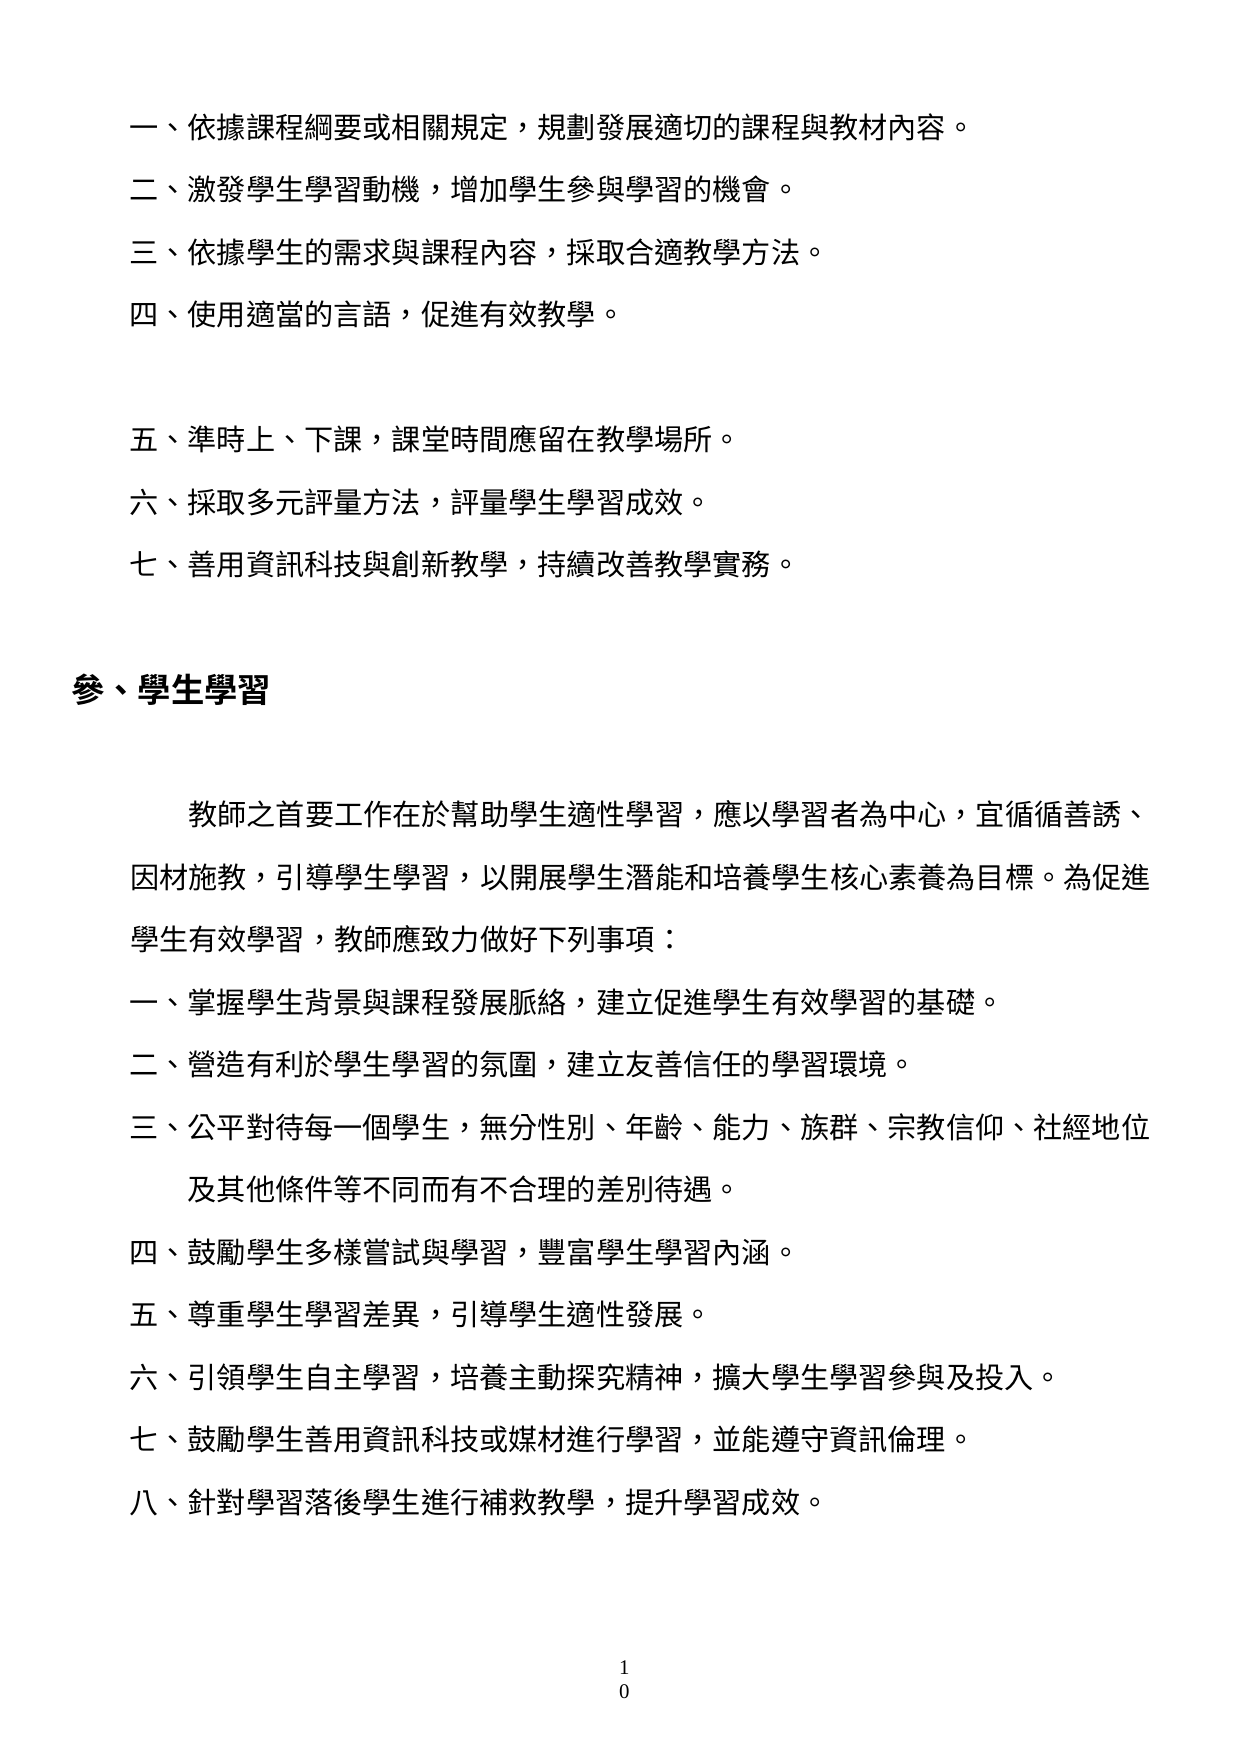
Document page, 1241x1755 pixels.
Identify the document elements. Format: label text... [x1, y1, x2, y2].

text 三、公平對待每一個學生，無分性別、年齡、能力、族群、宗教信仰、社經地位及其他條件等不同而有不合理的差別待遇。 [129, 1084, 1169, 1209]
text 五、準時上、下課，課堂時間應留在教學場所。 [71, 396, 1169, 459]
text 六、採取多元評量方法，評量學生學習成效。 [71, 459, 1169, 521]
text 七、鼓勵學生善用資訊科技或媒材進行學習，並能遵守資訊倫理。 [71, 1396, 1169, 1459]
text 六、引領學生自主學習，培養主動探究精神，擴大學生學習參與及投入。 [71, 1334, 1169, 1396]
text 二、營造有利於學生學習的氛圍，建立友善信任的學習環境。 [71, 1021, 1169, 1084]
text 八、針對學習落後學生進行補救教學，提升學習成效。 [71, 1459, 1169, 1521]
text 七、善用資訊科技與創新教學，持續改善教學實務。 [71, 521, 1169, 584]
text 教師之首要工作在於幫助學生適性學習，應以學習者為中心，宜循循善誘、因材施教，引導學生學習，以開展學生潛能和培養學生核心素養為目標。為促進學生有效學習，教師應致力做好下列事項： [130, 771, 1169, 959]
text 一、依據課程綱要或相關規定，規劃發展適切的課程與教材內容。 [71, 84, 1169, 146]
text 參、學生學習 [71, 646, 1169, 709]
text 三、依據學生的需求與課程內容，採取合適教學方法。 [71, 209, 1169, 271]
text 五、尊重學生學習差異，引導學生適性發展。 [71, 1271, 1169, 1334]
text 一、掌握學生背景與課程發展脈絡，建立促進學生有效學習的基礎。 [71, 959, 1169, 1021]
text 二、激發學生學習動機，增加學生參與學習的機會。 [71, 146, 1169, 209]
text 四、鼓勵學生多樣嘗試與學習，豐富學生學習內涵。 [71, 1209, 1169, 1271]
text 四、使用適當的言語，促進有效教學。 [71, 271, 1169, 334]
